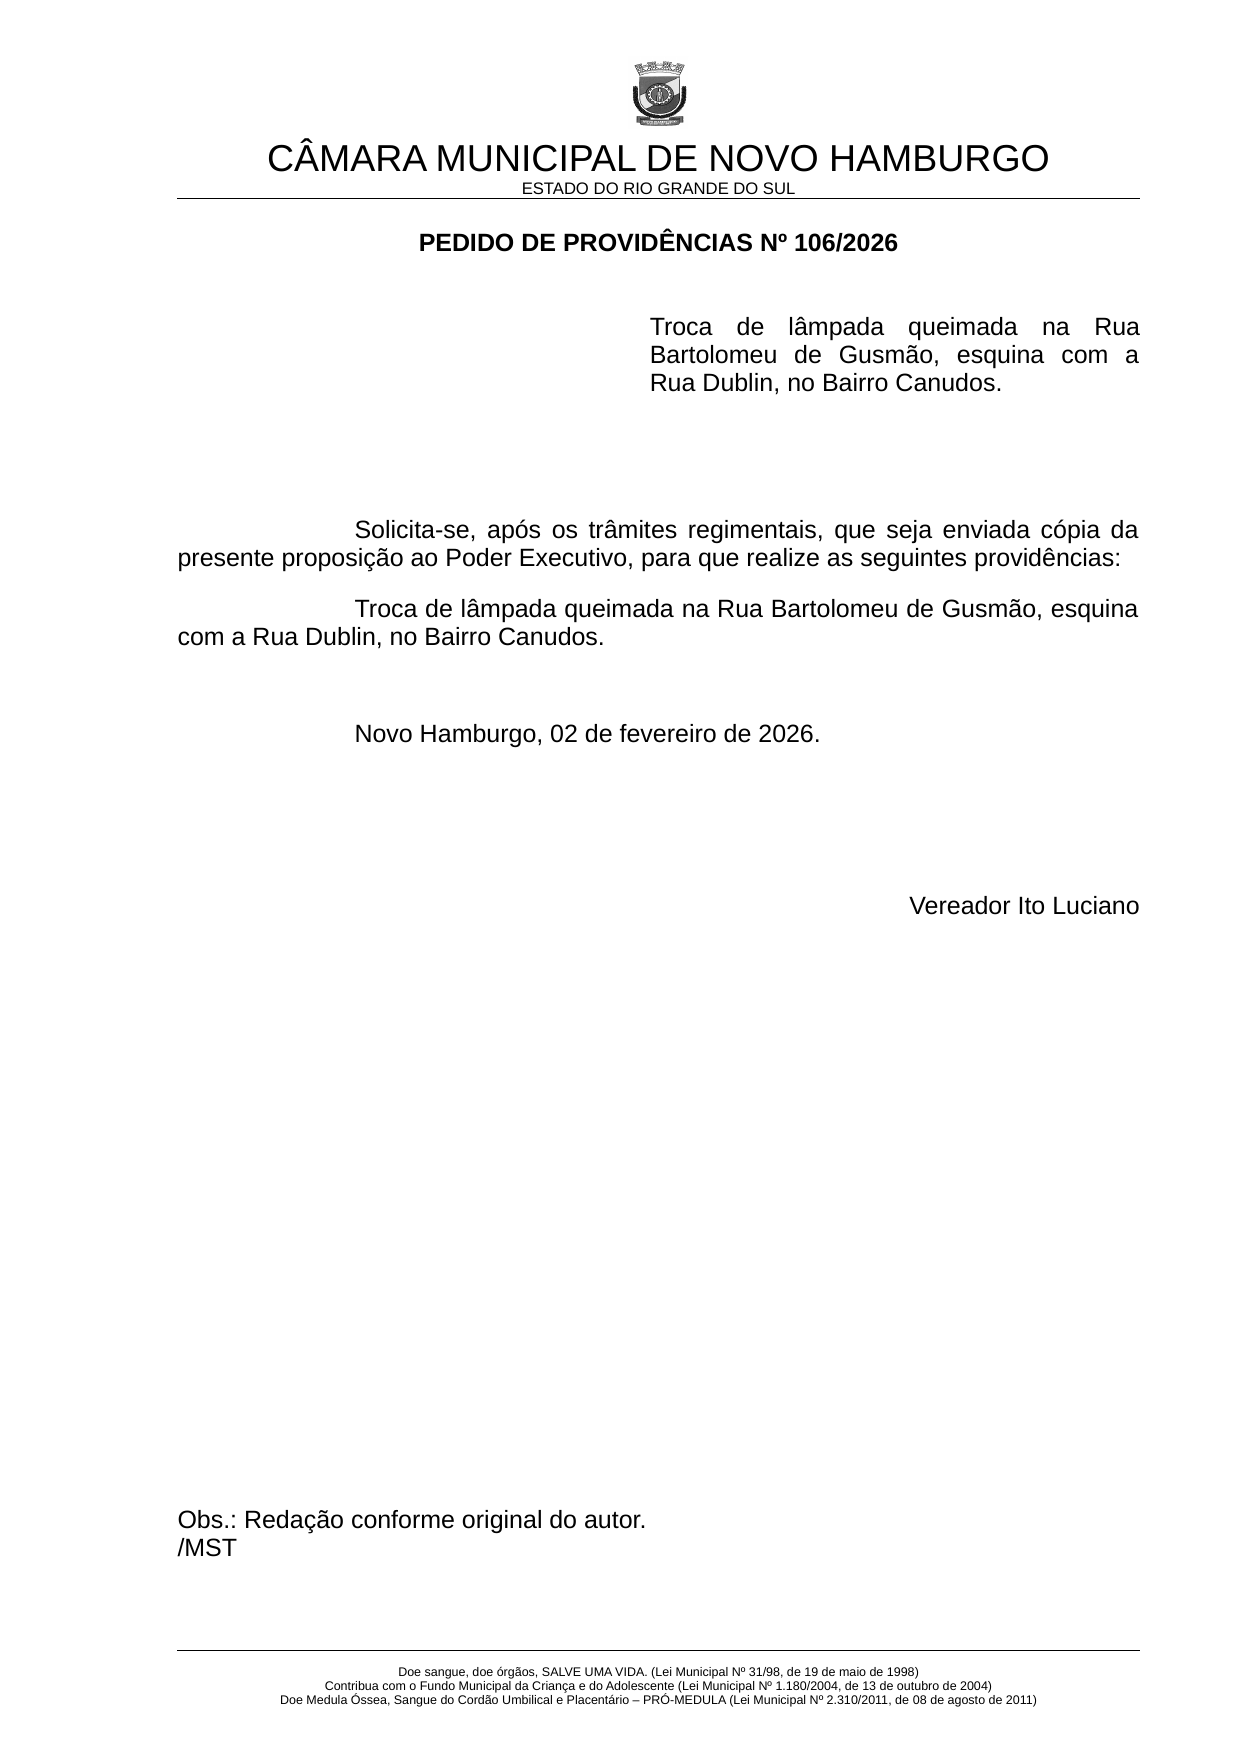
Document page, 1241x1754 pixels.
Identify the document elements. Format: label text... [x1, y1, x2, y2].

text /MST [177, 1534, 1140, 1562]
list Troca de lâmpada queimada na Rua Bartolomeu de Gusmão, esquina com a Rua Dublin, no Bairro Canudos. [649, 313, 1140, 396]
text Obs.: Redação conforme original do autor. [177, 1506, 1140, 1534]
text Novo Hamburgo, 02 de fevereiro de 2026. [177, 720, 1140, 748]
text Solicita-se, após os trâmites regimentais, que seja enviada cópia da presente proposição ao Poder Executivo, para que realize as seguintes providências: [177, 515, 1140, 571]
text Troca de lâmpada queimada na Rua Bartolomeu de Gusmão, esquina com a Rua Dublin, no Bairro Canudos. [177, 595, 1140, 651]
text Vereador Ito Luciano [177, 892, 1140, 920]
text PEDIDO DE PROVIDÊNCIAS Nº 106/2026 [177, 229, 1140, 257]
